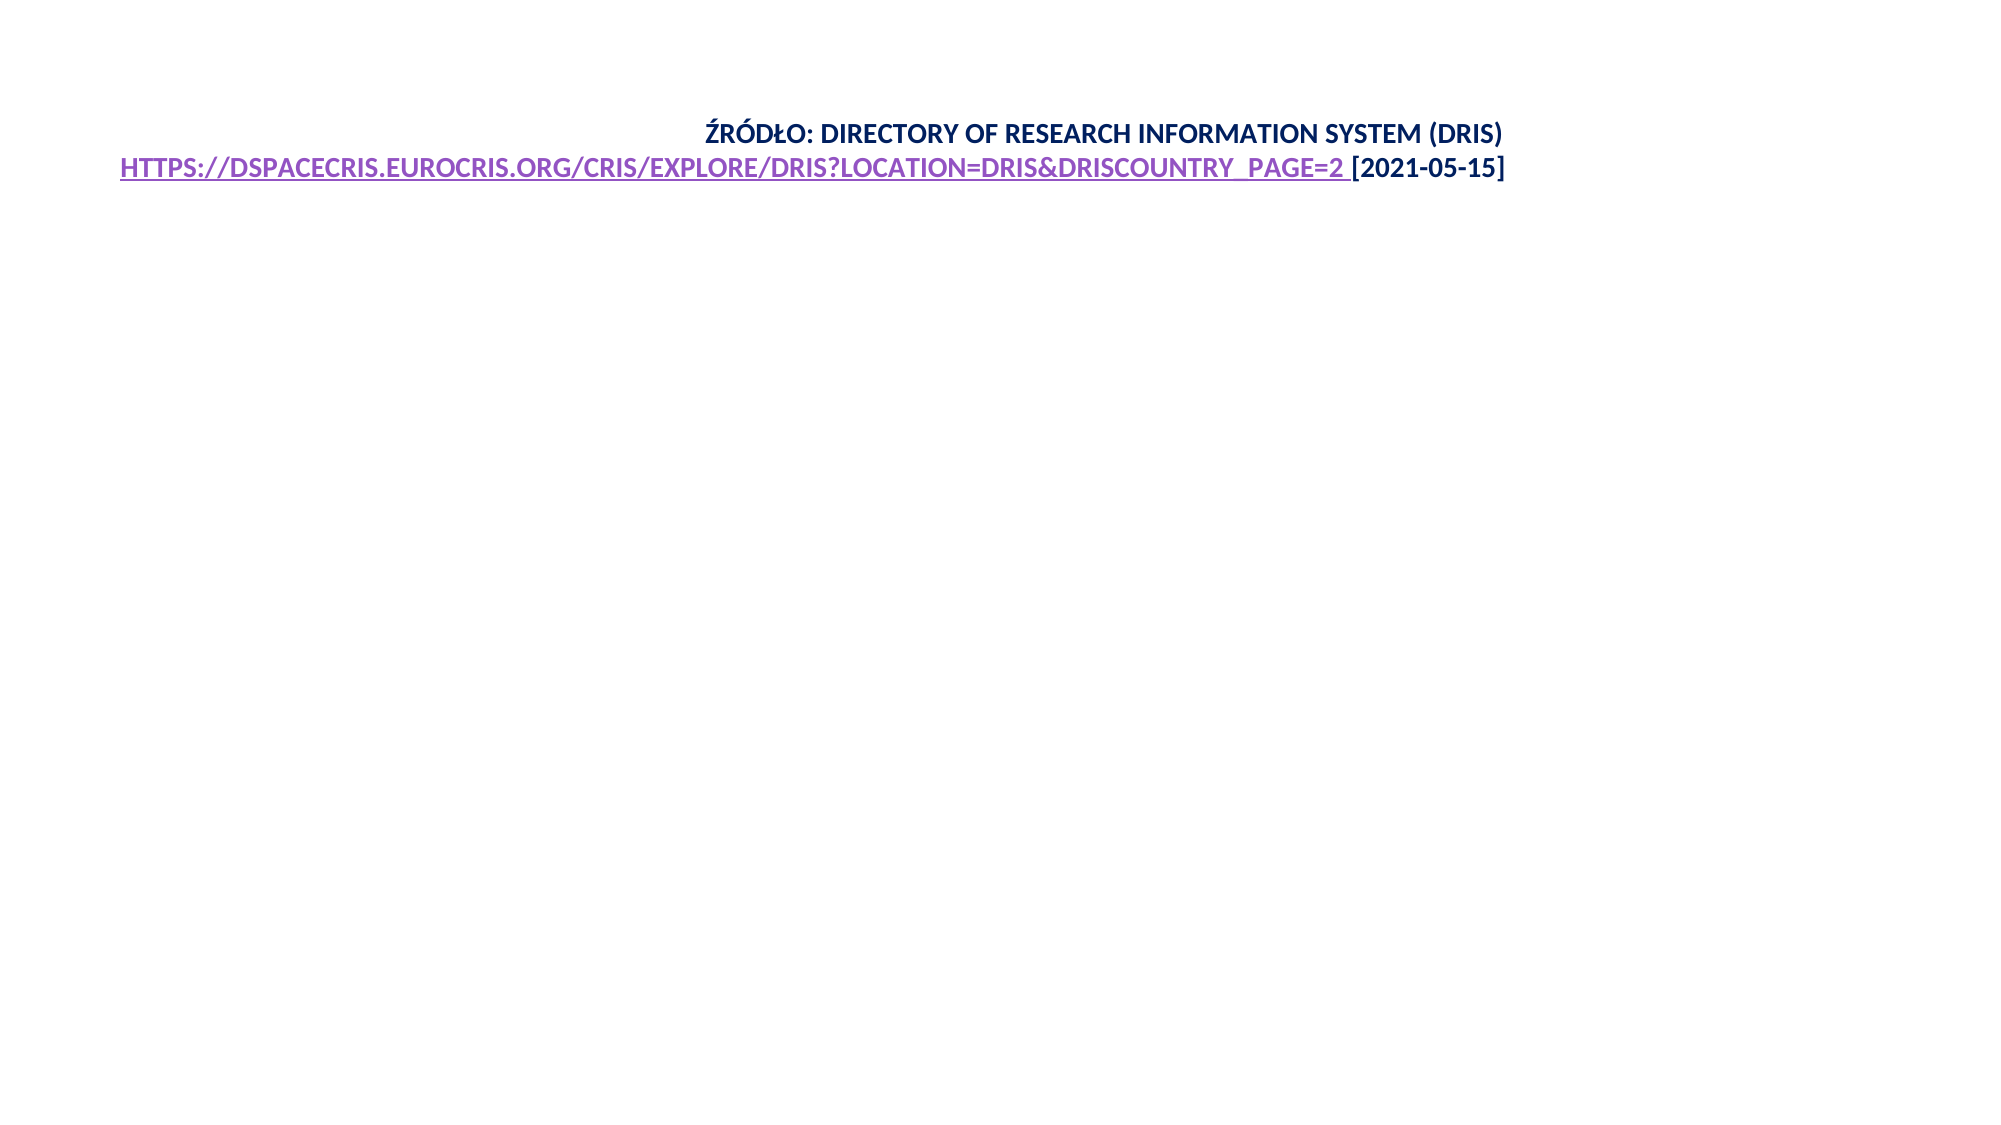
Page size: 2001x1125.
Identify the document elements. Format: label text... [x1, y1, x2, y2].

text ŹRÓDŁO: DIRECTORY OF RESEARCH INFORMATION SYSTEM (DRIS) HTTPS://DSPACECRIS.EUROCRIS.ORG/CRIS/EXPLORE/DRIS?LOCATION=DRIS&DRISCOUNTRY_PAGE=2 [2021-05-15] [120, 116, 1508, 185]
